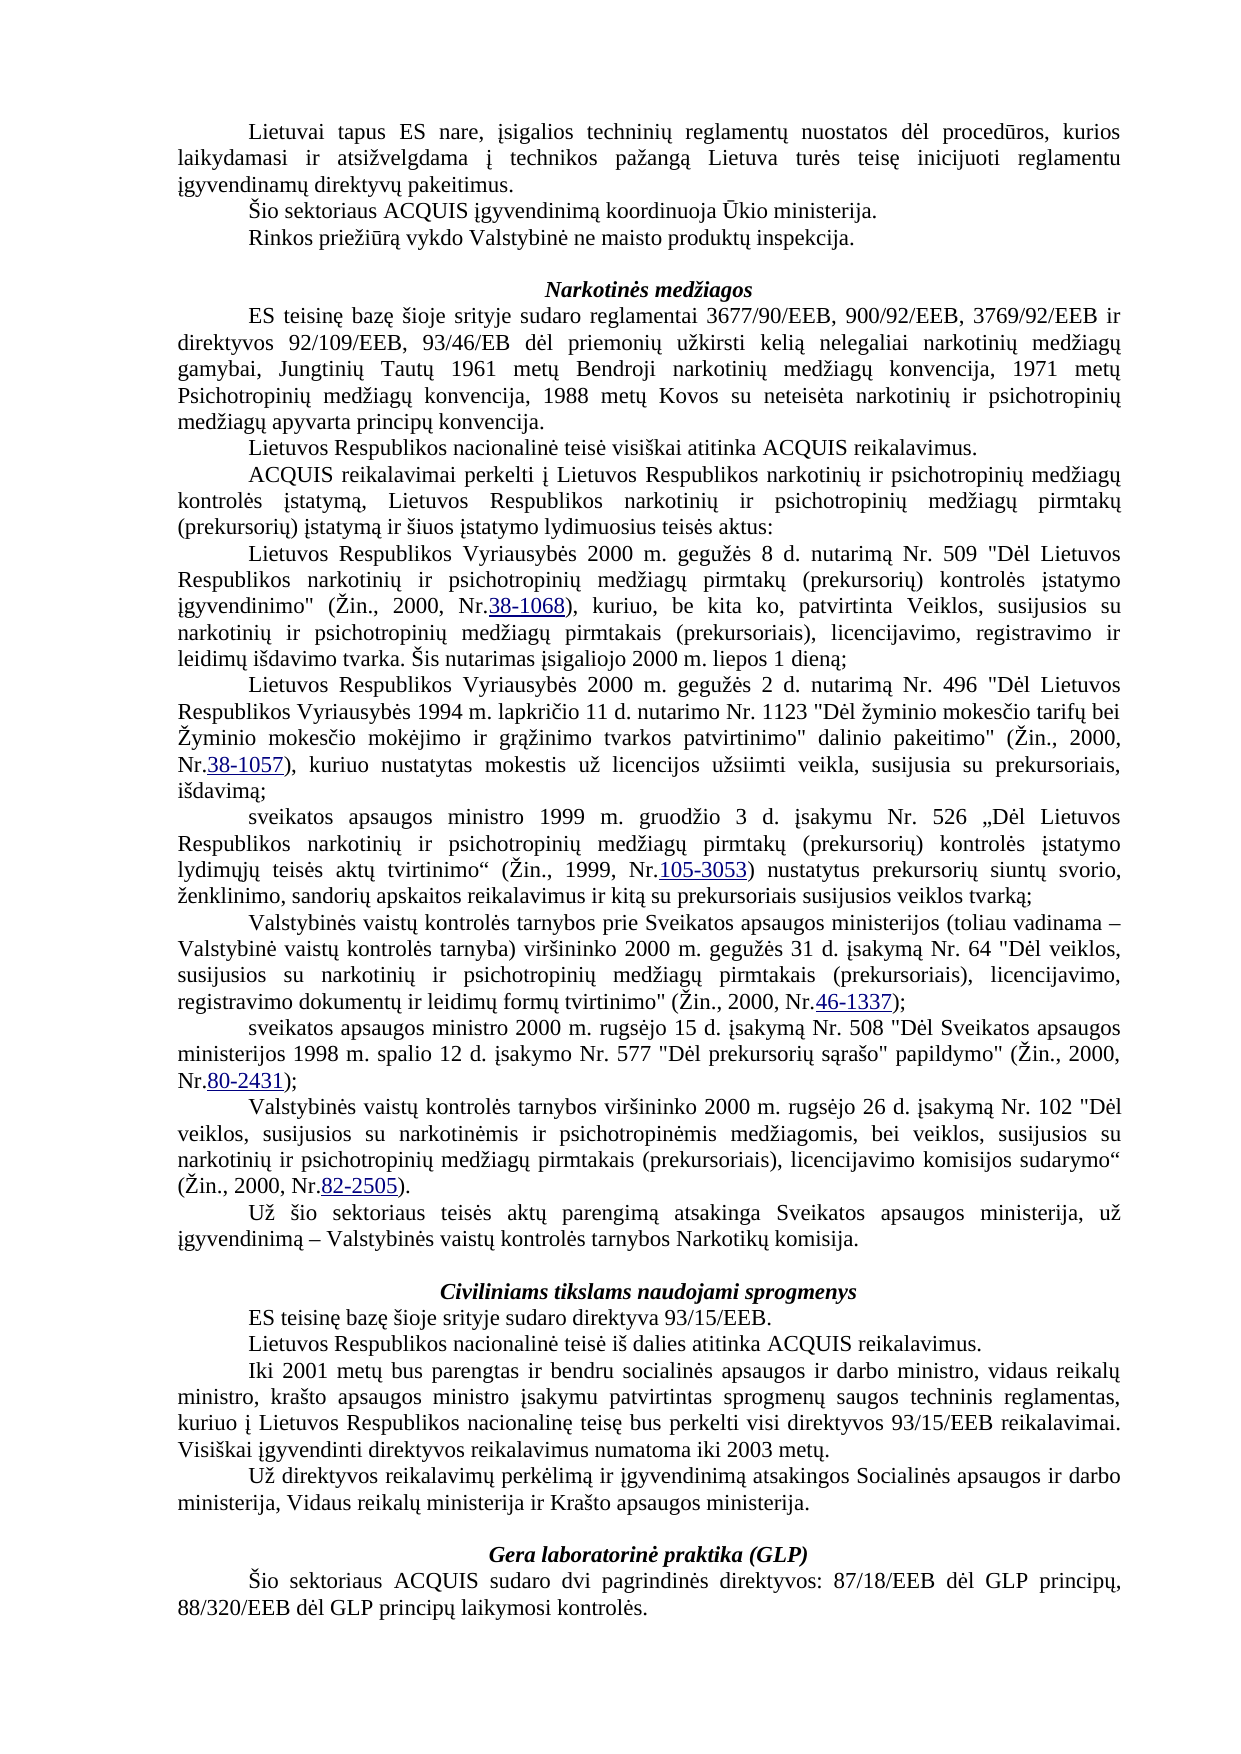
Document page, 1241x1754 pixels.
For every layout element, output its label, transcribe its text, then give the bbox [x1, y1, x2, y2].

text Iki 2001 metų bus parengtas ir bendru socialinės apsaugos ir darbo ministro, vidaus reikalų ministro, krašto apsaugos ministro įsakymu patvirtintas sprogmenų saugos techninis reglamentas, kuriuo į Lietuvos Respublikos nacionalinę teisę bus perkelti visi direktyvos 93/15/EEB reikalavimai. Visiškai įgyvendinti direktyvos reikalavimus numatoma iki 2003 metų. [177, 1357, 1122, 1462]
text ES teisinę bazę šioje srityje sudaro direktyva 93/15/EEB. [177, 1304, 1122, 1330]
text Lietuvai tapus ES nare, įsigalios techninių reglamentų nuostatos dėl procedūros, kurios laikydamasi ir atsižvelgdama į technikos pažangą Lietuva turės teisę inicijuoti reglamentu įgyvendinamų direktyvų pakeitimus. [177, 118, 1122, 197]
text Narkotinės medžiagos [177, 276, 1122, 303]
text Lietuvos Respublikos nacionalinė teisė iš dalies atitinka acquis reikalavimus. [177, 1330, 1122, 1357]
text Už šio sektoriaus teisės aktų parengimą atsakinga Sveikatos apsaugos ministerija, už įgyvendinimą – Valstybinės vaistų kontrolės tarnybos Narkotikų komisija. [177, 1199, 1122, 1251]
text Rinkos priežiūrą vykdo Valstybinė ne maisto produktų inspekcija. [177, 223, 1122, 250]
text Valstybinės vaistų kontrolės tarnybos prie Sveikatos apsaugos ministerijos (toliau vadinama – Valstybinė vaistų kontrolės tarnyba) viršininko 2000 m. gegužės 31 d. įsakymą Nr. 64 "Dėl veiklos, susijusios su narkotinių ir psichotropinių medžiagų pirmtakais (prekursoriais), licencijavimo, registravimo dokumentų ir leidimų formų tvirtinimo" (Žin., 2000, Nr.46-1337); [177, 909, 1122, 1014]
text Už direktyvos reikalavimų perkėlimą ir įgyvendinimą atsakingos Socialinės apsaugos ir darbo ministerija, Vidaus reikalų ministerija ir Krašto apsaugos ministerija. [177, 1462, 1122, 1515]
text sveikatos apsaugos ministro 1999 m. gruodžio 3 d. įsakymu Nr. 526 „Dėl Lietuvos Respublikos narkotinių ir psichotropinių medžiagų pirmtakų (prekursorių) kontrolės įstatymo lydimųjų teisės aktų tvirtinimo“ (Žin., 1999, Nr.105-3053) nustatytus prekursorių siuntų svorio, ženklinimo, sandorių apskaitos reikalavimus ir kitą su prekursoriais susijusios veiklos tvarką; [177, 803, 1122, 909]
text Gera laboratorinė praktika (GLP) [177, 1541, 1122, 1568]
text ES teisinę bazę šioje srityje sudaro reglamentai 3677/90/EEB, 900/92/EEB, 3769/92/EEB ir direktyvos 92/109/EEB, 93/46/EB dėl priemonių užkirsti kelią nelegaliai narkotinių medžiagų gamybai, Jungtinių Tautų 1961 metų Bendroji narkotinių medžiagų konvencija, 1971 metų Psichotropinių medžiagų konvencija, 1988 metų Kovos su neteisėta narkotinių ir psichotropinių medžiagų apyvarta principų konvencija. [177, 303, 1122, 434]
text Civiliniams tikslams naudojami sprogmenys [177, 1278, 1122, 1304]
text Šio sektoriaus acquis įgyvendinimą koordinuoja Ūkio ministerija. [177, 197, 1122, 223]
text Lietuvos Respublikos Vyriausybės 2000 m. gegužės 2 d. nutarimą Nr. 496 "Dėl Lietuvos Respublikos Vyriausybės 1994 m. lapkričio 11 d. nutarimo Nr. 1123 "Dėl žyminio mokesčio tarifų bei Žyminio mokesčio mokėjimo ir grąžinimo tvarkos patvirtinimo" dalinio pakeitimo" (Žin., 2000, Nr.38-1057), kuriuo nustatytas mokestis už licencijos užsiimti veikla, susijusia su prekursoriais, išdavimą; [177, 672, 1122, 803]
text Acquis reikalavimai perkelti į Lietuvos Respublikos narkotinių ir psichotropinių medžiagų kontrolės įstatymą, Lietuvos Respublikos narkotinių ir psichotropinių medžiagų pirmtakų (prekursorių) įstatymą ir šiuos įstatymo lydimuosius teisės aktus: [177, 461, 1122, 540]
text Valstybinės vaistų kontrolės tarnybos viršininko 2000 m. rugsėjo 26 d. įsakymą Nr. 102 "Dėl veiklos, susijusios su narkotinėmis ir psichotropinėmis medžiagomis, bei veiklos, susijusios su narkotinių ir psichotropinių medžiagų pirmtakais (prekursoriais), licencijavimo komisijos sudarymo“ (Žin., 2000, Nr.82-2505). [177, 1093, 1122, 1199]
text sveikatos apsaugos ministro 2000 m. rugsėjo 15 d. įsakymą Nr. 508 "Dėl Sveikatos apsaugos ministerijos 1998 m. spalio 12 d. įsakymo Nr. 577 "Dėl prekursorių sąrašo" papildymo" (Žin., 2000, Nr.80-2431); [177, 1014, 1122, 1093]
text Šio sektoriaus acquis sudaro dvi pagrindinės direktyvos: 87/18/EEB dėl GLP principų, 88/320/EEB dėl GLP principų laikymosi kontrolės. [177, 1568, 1122, 1620]
text Lietuvos Respublikos nacionalinė teisė visiškai atitinka acquis reikalavimus. [177, 434, 1122, 461]
text Lietuvos Respublikos Vyriausybės 2000 m. gegužės 8 d. nutarimą Nr. 509 "Dėl Lietuvos Respublikos narkotinių ir psichotropinių medžiagų pirmtakų (prekursorių) kontrolės įstatymo įgyvendinimo" (Žin., 2000, Nr.38-1068), kuriuo, be kita ko, patvirtinta Veiklos, susijusios su narkotinių ir psichotropinių medžiagų pirmtakais (prekursoriais), licencijavimo, registravimo ir leidimų išdavimo tvarka. Šis nutarimas įsigaliojo 2000 m. liepos 1 dieną; [177, 540, 1122, 672]
